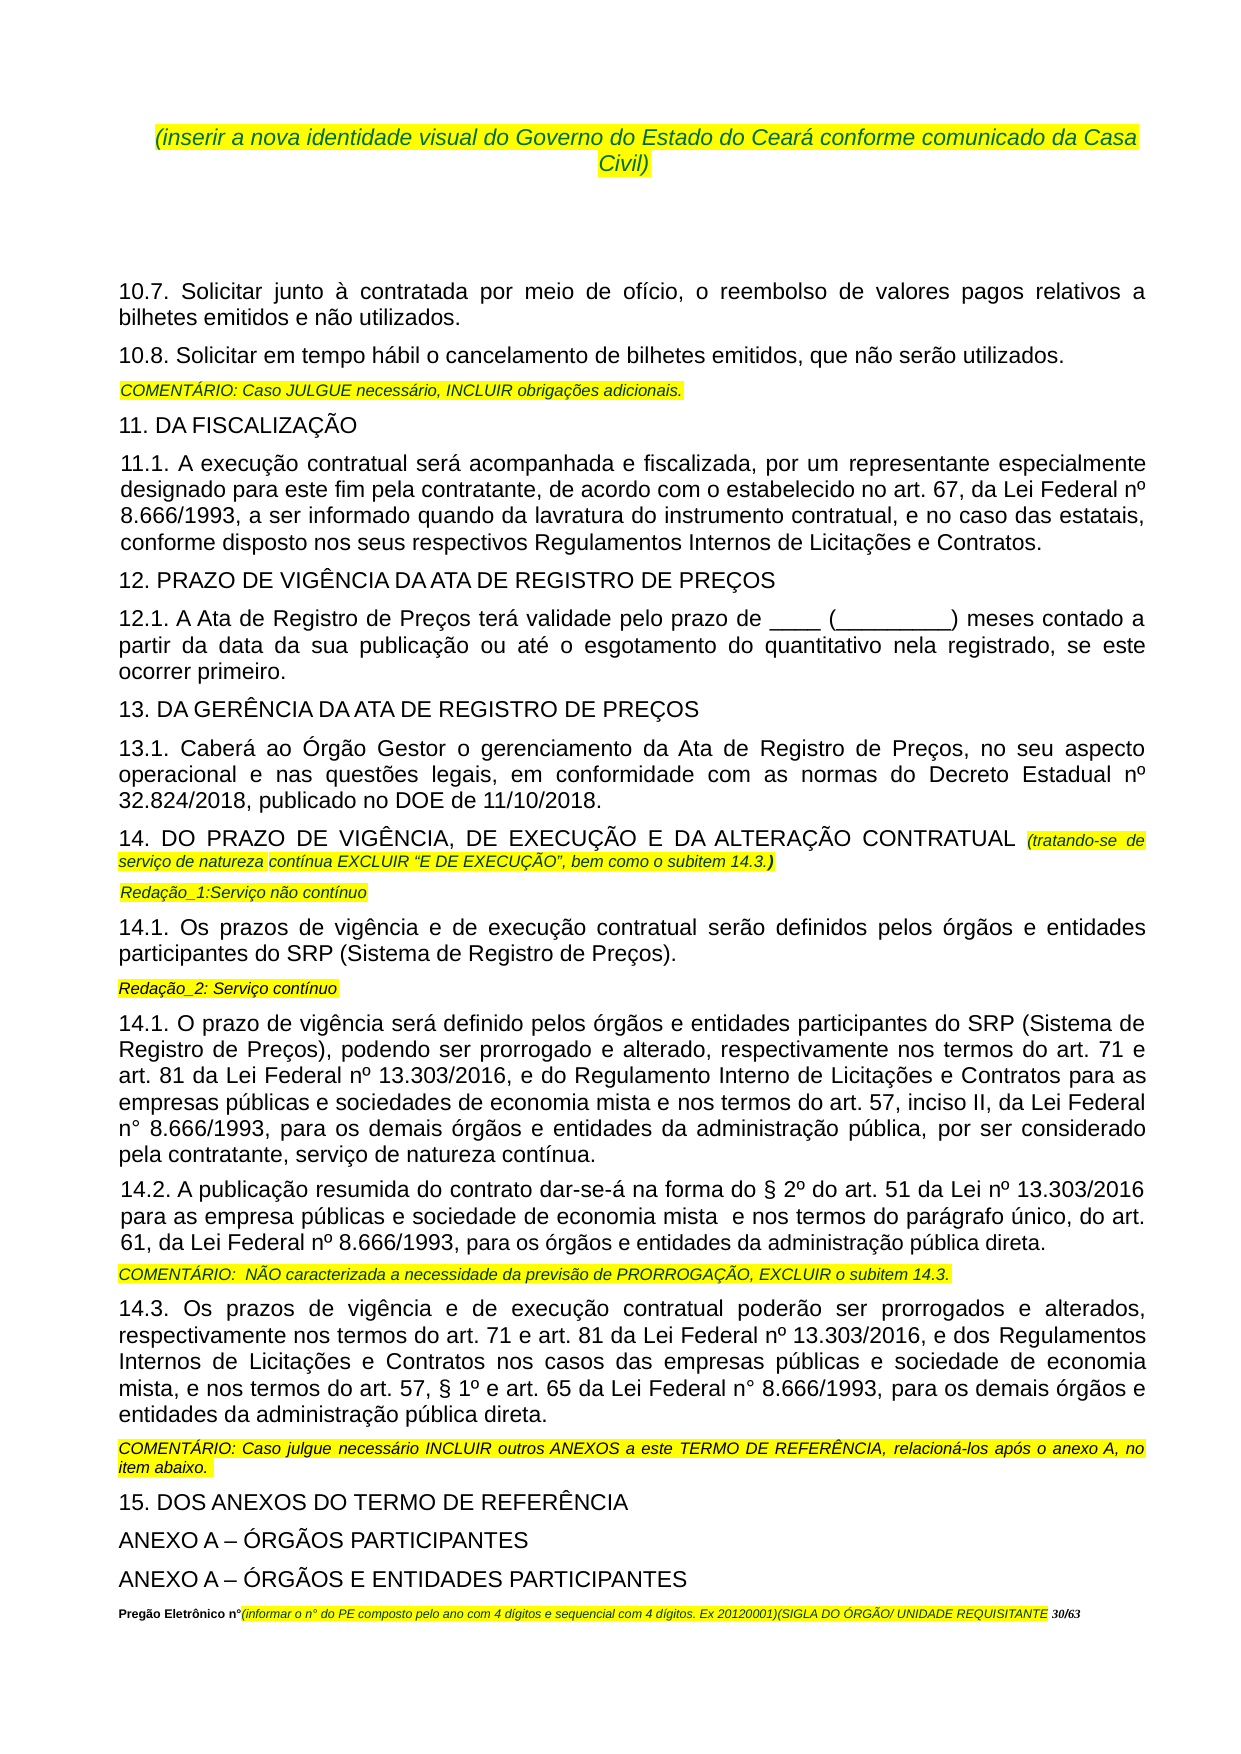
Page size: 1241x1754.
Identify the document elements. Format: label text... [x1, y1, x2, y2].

text 12.1. A Ata de Registro de Preços terá validade pelo prazo de ____ (_________) meses contado a partir da data da sua publicação ou até o esgotamento do quantitativo nela registrado, se este ocorrer primeiro. [118, 605, 1146, 684]
text Redação_1:Serviço não contínuo [120, 883, 1146, 902]
text 13.1. Caberá ao Órgão Gestor o gerenciamento da Ata de Registro de Preços, no seu aspecto operacional e nas questões legais, em conformidade com as normas do Decreto Estadual nº 32.824/2018, publicado no DOE de 11/10/2018. [118, 734, 1146, 813]
text 12. PRAZO DE VIGÊNCIA DA ATA DE REGISTRO DE PREÇOS [118, 567, 1146, 593]
text 14.2. A publicação resumida do contrato dar-se-á na forma do § 2º do art. 51 da Lei nº 13.303/2016 para as empresa públicas e sociedade de economia mista e nos termos do parágrafo único, do art. 61, da Lei Federal nº 8.666/1993, para os órgãos e entidades da administração pública direta. [120, 1176, 1146, 1256]
text 10.7. Solicitar junto à contratada por meio de ofício, o reembolso de valores pagos relativos a bilhetes emitidos e não utilizados. [118, 278, 1146, 330]
text 11. DA FISCALIZAÇÃO [118, 412, 1146, 438]
text 10.8. Solicitar em tempo hábil o cancelamento de bilhetes emitidos, que não serão utilizados. [118, 342, 1146, 369]
text COMENTÁRIO: NÃO caracterizada a necessidade da previsão de PRORROGAÇÃO, EXCLUIR o subitem 14.3. [118, 1264, 1146, 1283]
text 11.1. A execução contratual será acompanhada e fiscalizada, por um representante especialmente designado para este fim pela contratante, de acordo com o estabelecido no art. 67, da Lei Federal nº 8.666/1993, a ser informado quando da lavratura do instrumento contratual, e no caso das estatais, conforme disposto nos seus respectivos Regulamentos Internos de Licitações e Contratos. [120, 450, 1146, 555]
text ANEXO A – ÓRGÃOS PARTICIPANTES [118, 1527, 1146, 1554]
text COMENTÁRIO: Caso julgue necessário INCLUIR outros ANEXOS a este TERMO DE REFERÊNCIA, relacioná-los após o anexo A, no item abaixo. [118, 1439, 1146, 1477]
text 14.1. O prazo de vigência será definido pelos órgãos e entidades participantes do SRP (Sistema de Registro de Preços), podendo ser prorrogado e alterado, respectivamente nos termos do art. 71 e art. 81 da Lei Federal nº 13.303/2016, e do Regulamento Interno de Licitações e Contratos para as empresas públicas e sociedades de economia mista e nos termos do art. 57, inciso II, da Lei Federal n° 8.666/1993, para os demais órgãos e entidades da administração pública, por ser considerado pela contratante, serviço de natureza contínua. [118, 1009, 1146, 1168]
text COMENTÁRIO: Caso JULGUE necessário, INCLUIR obrigações adicionais. [120, 381, 1146, 400]
text ANEXO A – ÓRGÃOS E ENTIDADES PARTICIPANTES [118, 1566, 1146, 1592]
text 15. DOS ANEXOS DO TERMO DE REFERÊNCIA [118, 1489, 1146, 1516]
text 14.3. Os prazos de vigência e de execução contratual poderão ser prorrogados e alterados, respectivamente nos termos do art. 71 e art. 81 da Lei Federal nº 13.303/2016, e dos Regulamentos Internos de Licitações e Contratos nos casos das empresas públicas e sociedade de economia mista, e nos termos do art. 57, § 1º e art. 65 da Lei Federal n° 8.666/1993, para os demais órgãos e entidades da administração pública direta. [118, 1295, 1146, 1427]
text 14. DO PRAZO DE VIGÊNCIA, DE EXECUÇÃO E DA ALTERAÇÃO CONTRATUAL (tratando-se de serviço de natureza contínua EXCLUIR “E DE EXECUÇÃO”, bem como o subitem 14.3.) [118, 825, 1146, 871]
text 13. DA GERÊNCIA DA ATA DE REGISTRO DE PREÇOS [118, 696, 1146, 723]
text 14.1. Os prazos de vigência e de execução contratual serão definidos pelos órgãos e entidades participantes do SRP (Sistema de Registro de Preços). [118, 914, 1146, 967]
text Redação_2: Serviço contínuo [118, 978, 1146, 998]
